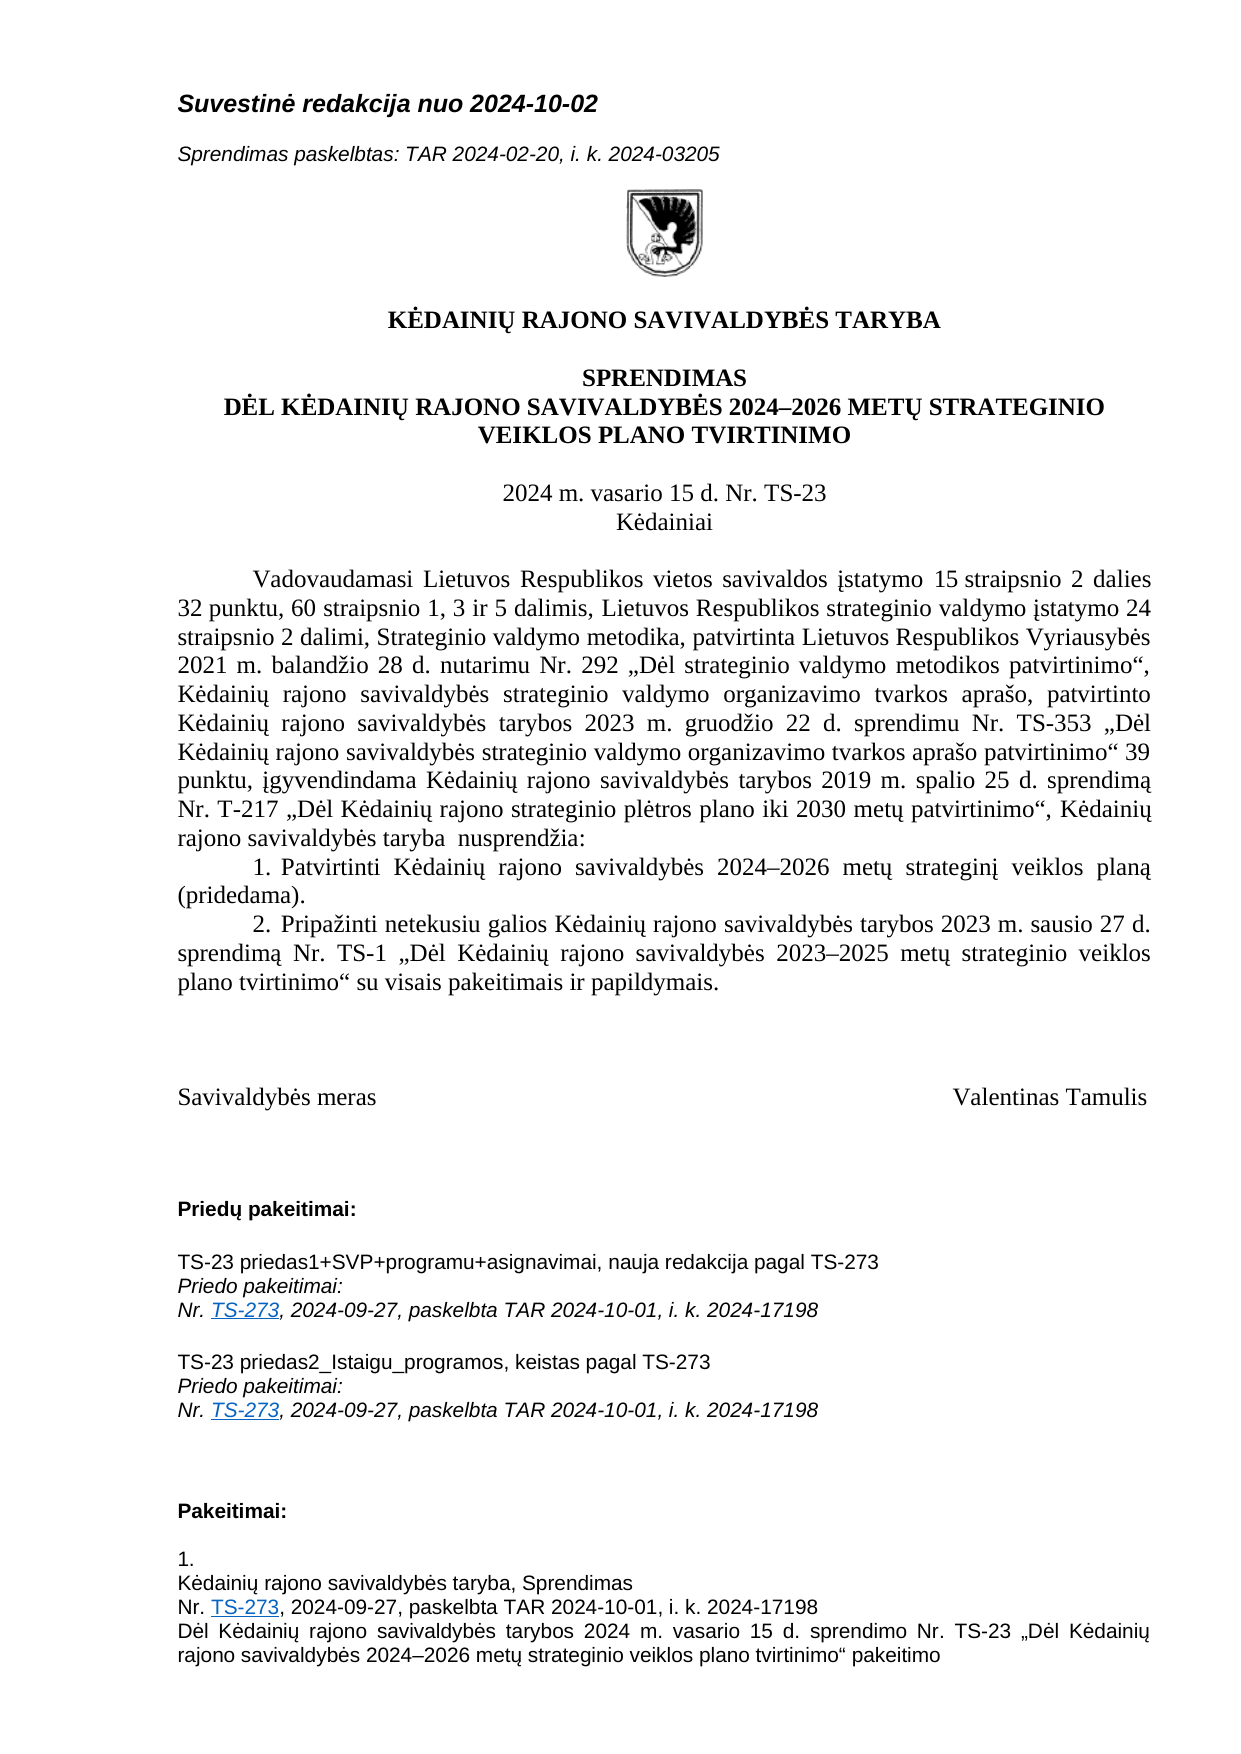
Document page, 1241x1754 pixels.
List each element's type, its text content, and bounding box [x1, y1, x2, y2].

text DĖL KĖDAINIŲ RAJONO SAVIVALDYBĖS 2024–2026 METŲ STRATEGINIO VEIKLOS PLANO TVIRTINIMO [177, 392, 1152, 449]
text Nr. TS-273, 2024-09-27, paskelbta TAR 2024-10-01, i. k. 2024-17198 [177, 1297, 1152, 1321]
text Pakeitimai: [177, 1499, 1152, 1523]
text Nr. TS-273, 2024-09-27, paskelbta TAR 2024-10-01, i. k. 2024-17198 [177, 1594, 1152, 1618]
text Priedų pakeitimai: [177, 1197, 1152, 1221]
text 2. Pripažinti netekusiu galios Kėdainių rajono savivaldybės tarybos 2023 m. sausio 27 d. sprendimą Nr. TS-1 „Dėl Kėdainių rajono savivaldybės 2023–2025 metų strateginio veiklos plano tvirtinimo“ su visais pakeitimais ir papildymais. [177, 909, 1152, 996]
text 1. [177, 1547, 1152, 1571]
text 1. Patvirtinti Kėdainių rajono savivaldybės 2024–2026 metų strateginį veiklos planą (pridedama). [177, 852, 1152, 909]
text Priedo pakeitimai: [177, 1273, 1152, 1297]
text Suvestinė redakcija nuo 2024-10-02 [177, 89, 1152, 117]
text Kėdainių rajono savivaldybės taryba, Sprendimas [177, 1571, 1152, 1594]
text Dėl Kėdainių rajono savivaldybės tarybos 2024 m. vasario 15 d. sprendimo Nr. TS-23 „Dėl Kėdainių rajono savivaldybės 2024–2026 metų strateginio veiklos plano tvirtinimo“ pakeitimo [177, 1618, 1152, 1666]
text Savivaldybės meras Valentinas Tamulis [177, 1082, 1152, 1111]
text TS-23 priedas1+SVP+programu+asignavimai, nauja redakcija pagal TS-273 [177, 1249, 1152, 1273]
text Nr. TS-273, 2024-09-27, paskelbta TAR 2024-10-01, i. k. 2024-17198 [177, 1398, 1152, 1422]
text SPRENDIMAS [177, 363, 1152, 392]
text Vadovaudamasi Lietuvos Respublikos vietos savivaldos įstatymo 15 straipsnio 2 dalies 32 punktu, 60 straipsnio 1, 3 ir 5 dalimis, Lietuvos Respublikos strateginio valdymo įstatymo 24 straipsnio 2 dalimi, Strateginio valdymo metodika, patvirtinta Lietuvos Respublikos Vyriausybės 2021 m. balandžio 28 d. nutarimu Nr. 292 „Dėl strateginio valdymo metodikos patvirtinimo“, Kėdainių rajono savivaldybės strateginio valdymo organizavimo tvarkos aprašo, patvirtinto Kėdainių rajono savivaldybės tarybos 2023 m. gruodžio 22 d. sprendimu Nr. TS-353 „Dėl Kėdainių rajono savivaldybės strateginio valdymo organizavimo tvarkos aprašo patvirtinimo“ 39 punktu, įgyvendindama Kėdainių rajono savivaldybės tarybos 2019 m. spalio 25 d. sprendimą Nr. T-217 „Dėl Kėdainių rajono strateginio plėtros plano iki 2030 metų patvirtinimo“, Kėdainių rajono savivaldybės taryba nusprendžia: [177, 564, 1152, 852]
text Priedo pakeitimai: [177, 1374, 1152, 1398]
text 2024 m. vasario 15 d. Nr. TS-23 [177, 478, 1152, 507]
text Sprendimas paskelbtas: TAR 2024-02-20, i. k. 2024-03205 [177, 141, 1152, 165]
text Kėdainiai [177, 507, 1152, 536]
text TS-23 priedas2_Istaigu_programos, keistas pagal TS-273 [177, 1350, 1152, 1374]
text KĖDAINIŲ RAJONO SAVIVALDYBĖS TARYBA [177, 306, 1152, 334]
